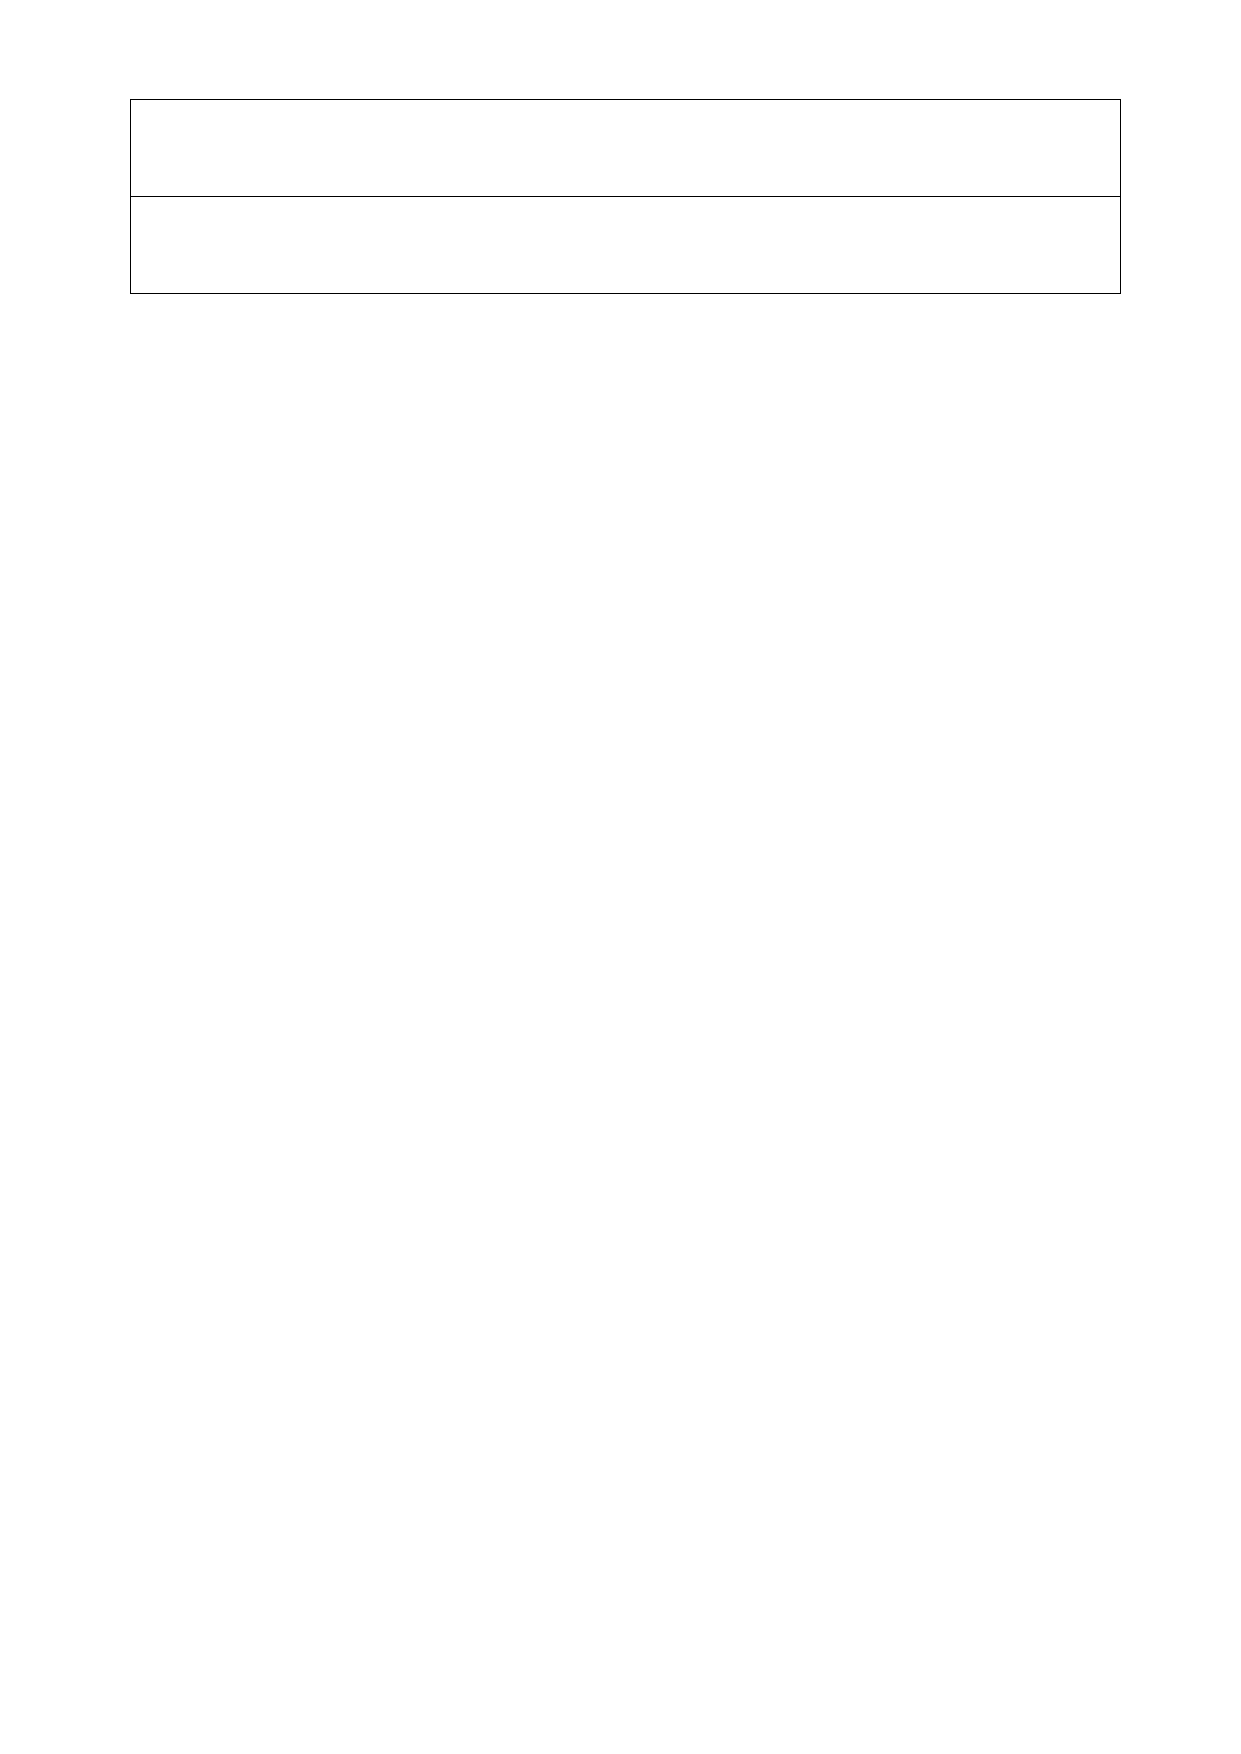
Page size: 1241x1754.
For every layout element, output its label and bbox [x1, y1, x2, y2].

table_cell [131, 197, 1120, 293]
table_cell [131, 100, 1120, 196]
